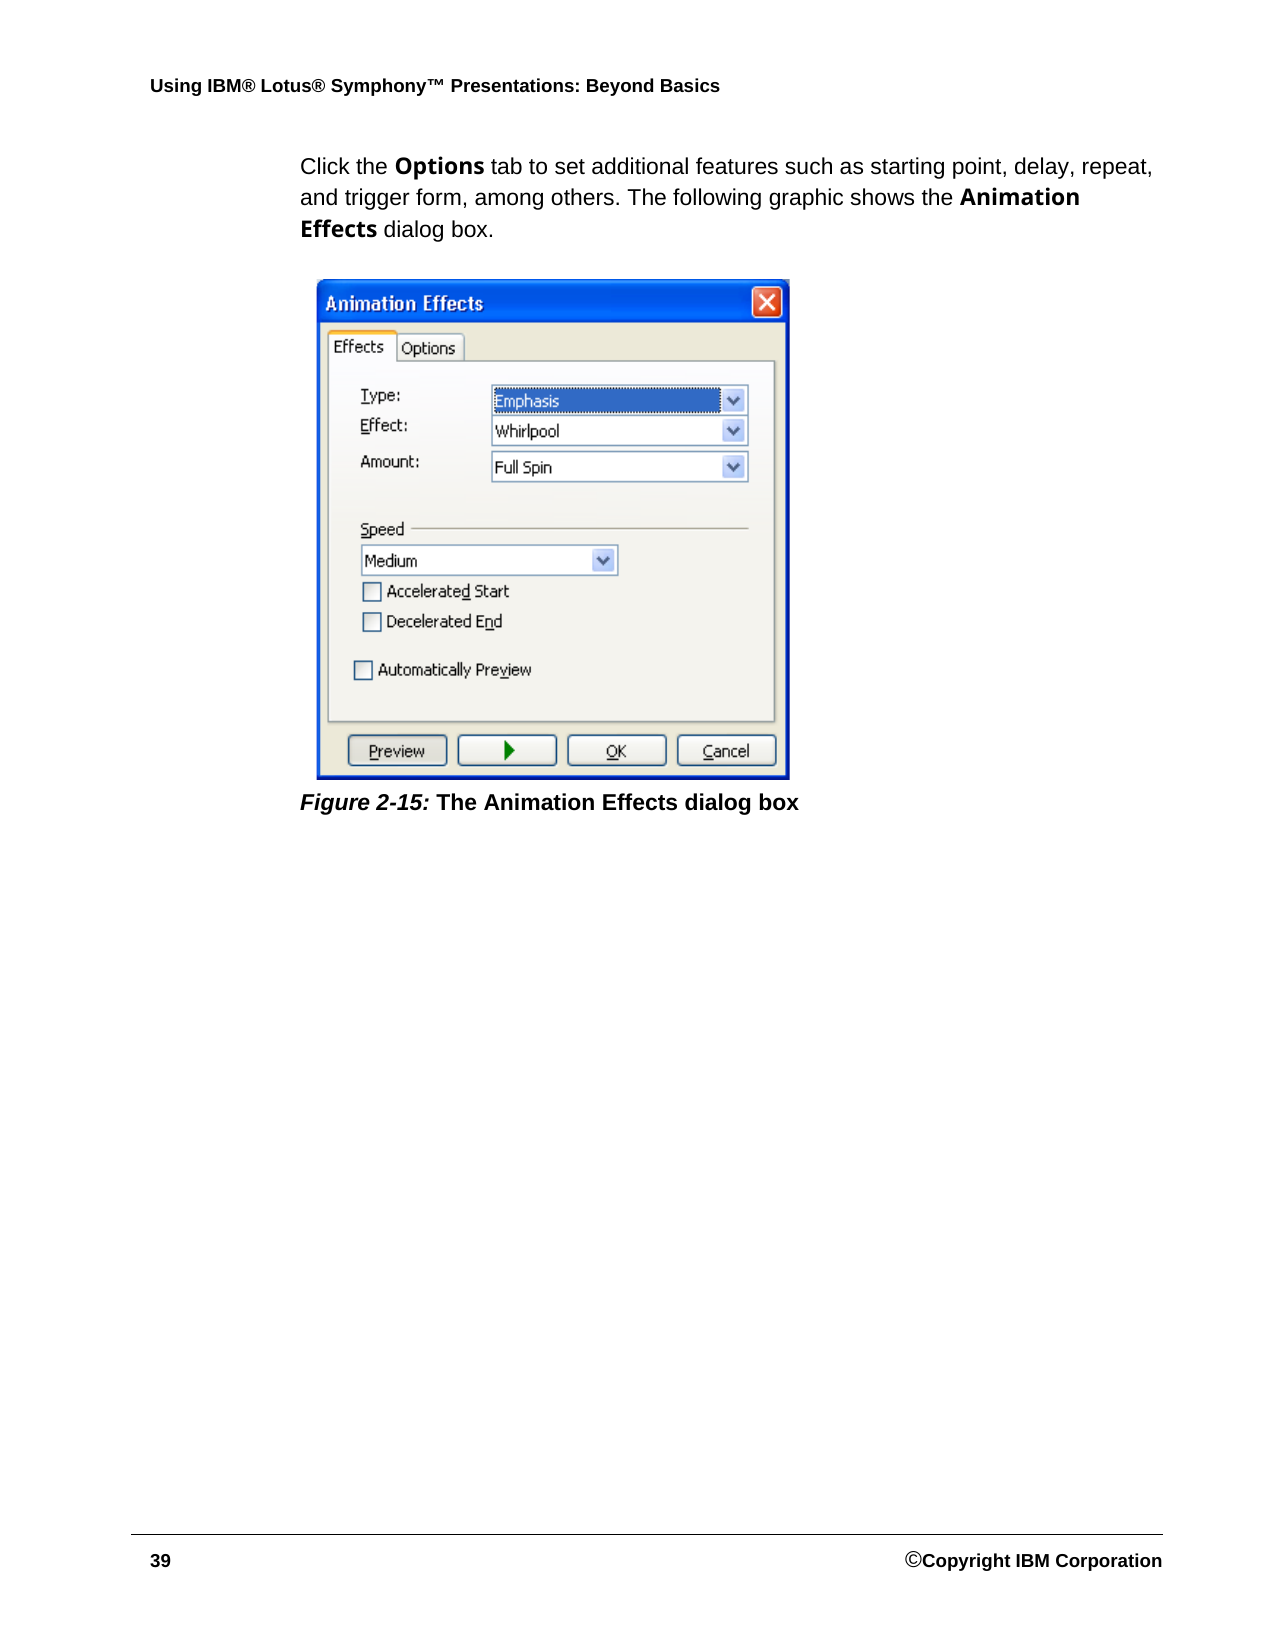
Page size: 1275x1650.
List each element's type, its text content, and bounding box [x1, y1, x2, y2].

text Click the Options tab to set additional features such as starting point, delay, repeat, and trigger form, among others. The following graphic shows the Animation Effects dialog box. [300, 150, 1162, 244]
text Figure 2-15: The Animation Effects dialog box [300, 789, 1162, 815]
picture [316, 279, 790, 780]
